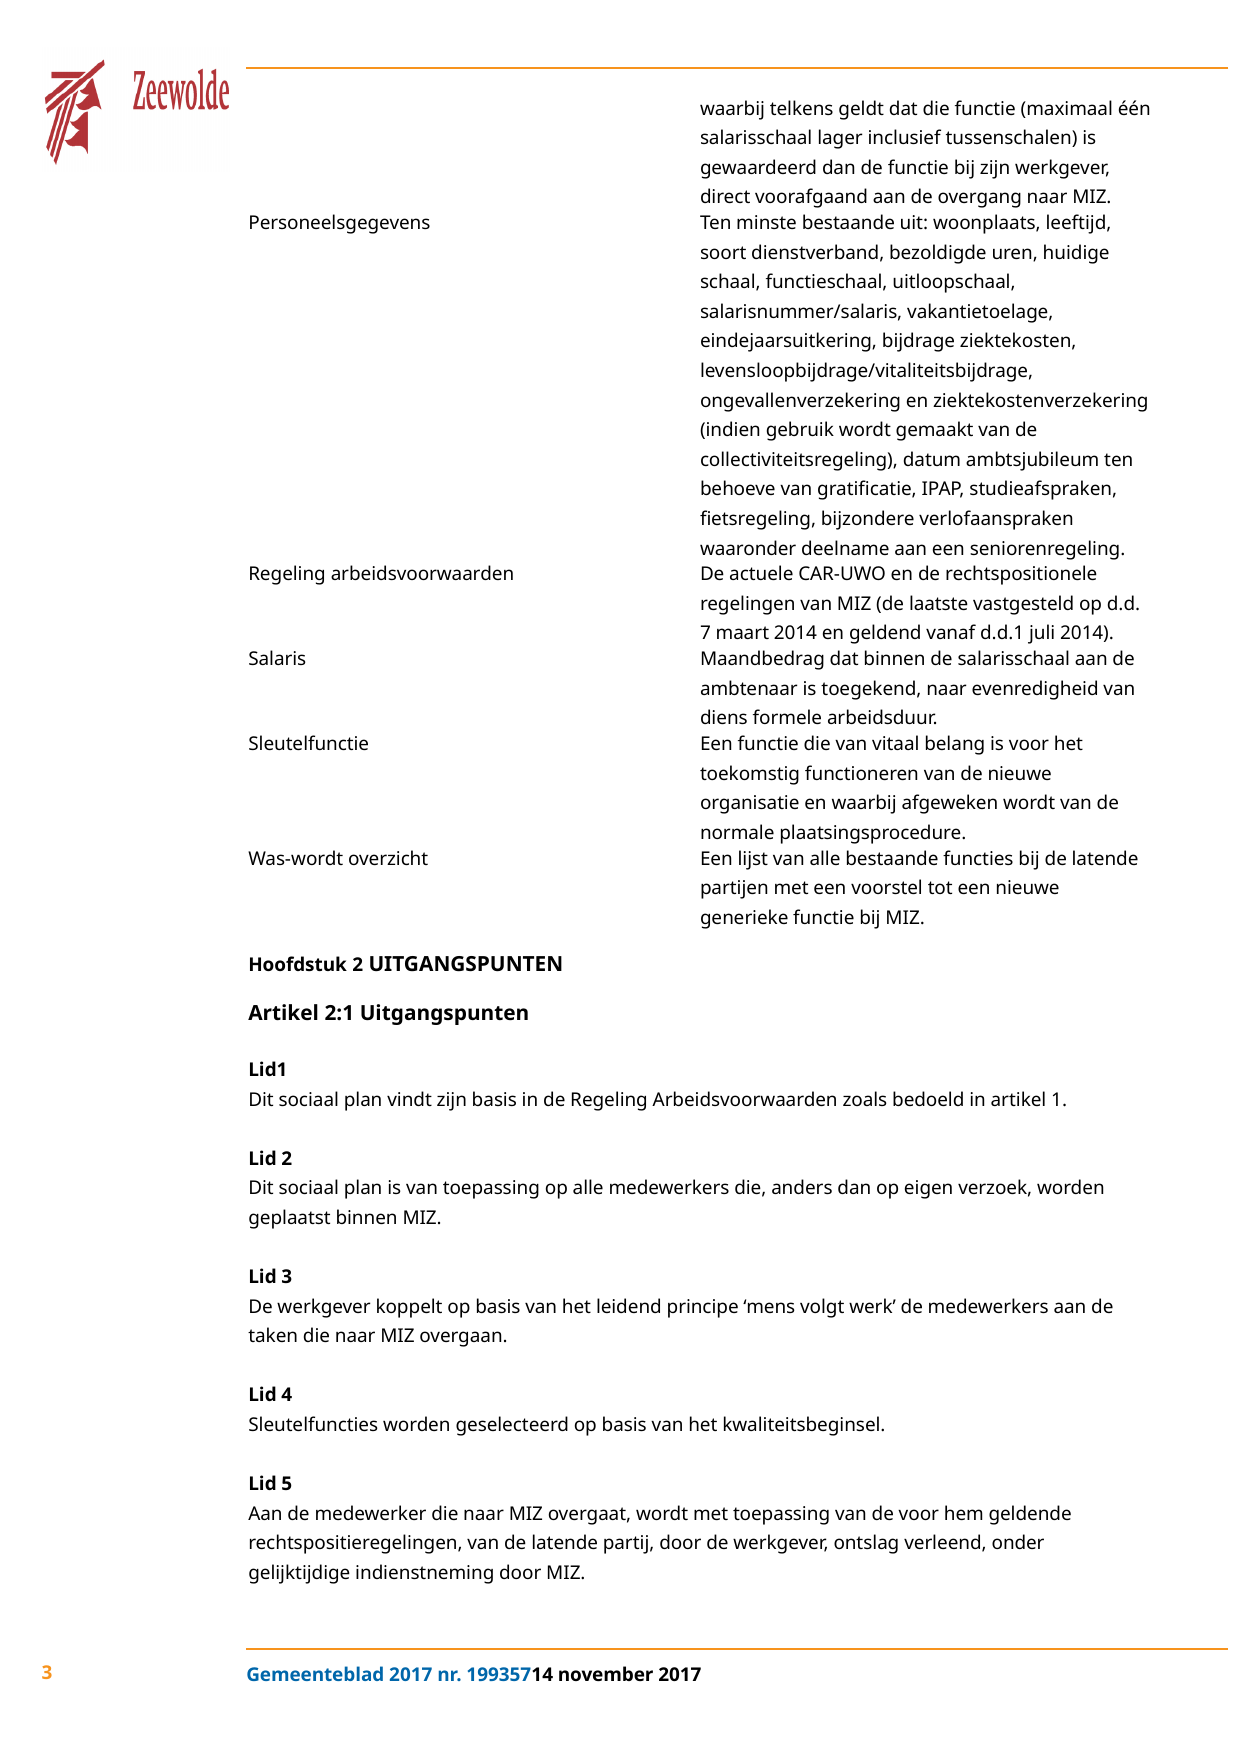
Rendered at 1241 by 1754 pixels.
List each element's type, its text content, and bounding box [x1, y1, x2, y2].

text Lid 4 [248, 1382, 1152, 1407]
table_cell Een lijst van alle bestaande functies bij de latende partijen met een voorstel tot een nieuwe generieke functie bij MIZ. [700, 845, 1152, 929]
table_cell Een functie die van vitaal belang is voor het toekomstig functioneren van de nieuwe organisatie en waarbij afgeweken wordt van de normale plaatsingsprocedure. [700, 730, 1152, 845]
table_cell De actuele CAR-UWO en de rechtspositionele regelingen van MIZ (de laatste vastgesteld op d.d. 7 maart 2014 en geldend vanaf d.d.1 juli 2014). [700, 560, 1152, 645]
table_cell Personeelsgegevens [248, 209, 700, 560]
text Lid 2 [248, 1145, 1152, 1171]
text De werkgever koppelt op basis van het leidend principe ‘mens volgt werk’ de medewerkers aan de taken die naar MIZ overgaan. [248, 1293, 1152, 1348]
table_cell [248, 95, 700, 209]
table_cell Maandbedrag dat binnen de salarisschaal aan de ambtenaar is toegekend, naar evenredigheid van diens formele arbeidsduur. [700, 645, 1152, 730]
table_cell Salaris [248, 645, 700, 730]
text Dit sociaal plan vindt zijn basis in de Regeling Arbeidsvoorwaarden zoals bedoeld in artikel 1. [248, 1086, 1152, 1111]
table_cell Regeling arbeidsvoorwaarden [248, 560, 700, 645]
text Sleutelfuncties worden geselecteerd op basis van het kwaliteitsbeginsel. [248, 1411, 1152, 1437]
table_cell Sleutelfunctie [248, 730, 700, 845]
text Artikel 2:1 Uitgangspunten [248, 998, 1152, 1027]
picture [41, 47, 231, 172]
table_cell Ten minste bestaande uit: woonplaats, leeftijd, soort dienstverband, bezoldigde uren, huidige schaal, functieschaal, uitloopschaal, salarisnummer/salaris, vakantietoelage, eindejaarsuitkering, bijdrage ziektekosten, levensloopbijdrage/vitaliteitsbijdrage, ongevallenverzekering en ziektekostenverzekering (indien gebruik wordt gemaakt van de collectiviteitsregeling), datum ambtsjubileum ten behoeve van gratificatie, IPAP, studieafspraken, fietsregeling, bijzondere verlofaanspraken waaronder deelname aan een seniorenregeling. [700, 209, 1152, 560]
text Lid 3 [248, 1263, 1152, 1289]
table_cell Was-wordt overzicht [248, 845, 700, 929]
text Dit sociaal plan is van toepassing op alle medewerkers die, anders dan op eigen verzoek, worden geplaatst binnen MIZ. [248, 1174, 1152, 1230]
text Hoofdstuk 2 UITGANGSPUNTEN [248, 949, 1152, 977]
text Lid1 [248, 1056, 1152, 1082]
text Aan de medewerker die naar MIZ overgaat, wordt met toepassing van de voor hem geldende rechtspositieregelingen, van de latende partij, door de werkgever, ontslag verleend, onder gelijktijdige indienstneming door MIZ. [248, 1500, 1152, 1585]
table_cell waarbij telkens geldt dat die functie (maximaal één salarisschaal lager inclusief tussenschalen) is gewaardeerd dan de functie bij zijn werkgever, direct voorafgaand aan de overgang naar MIZ. [700, 95, 1152, 209]
text Lid 5 [248, 1470, 1152, 1496]
